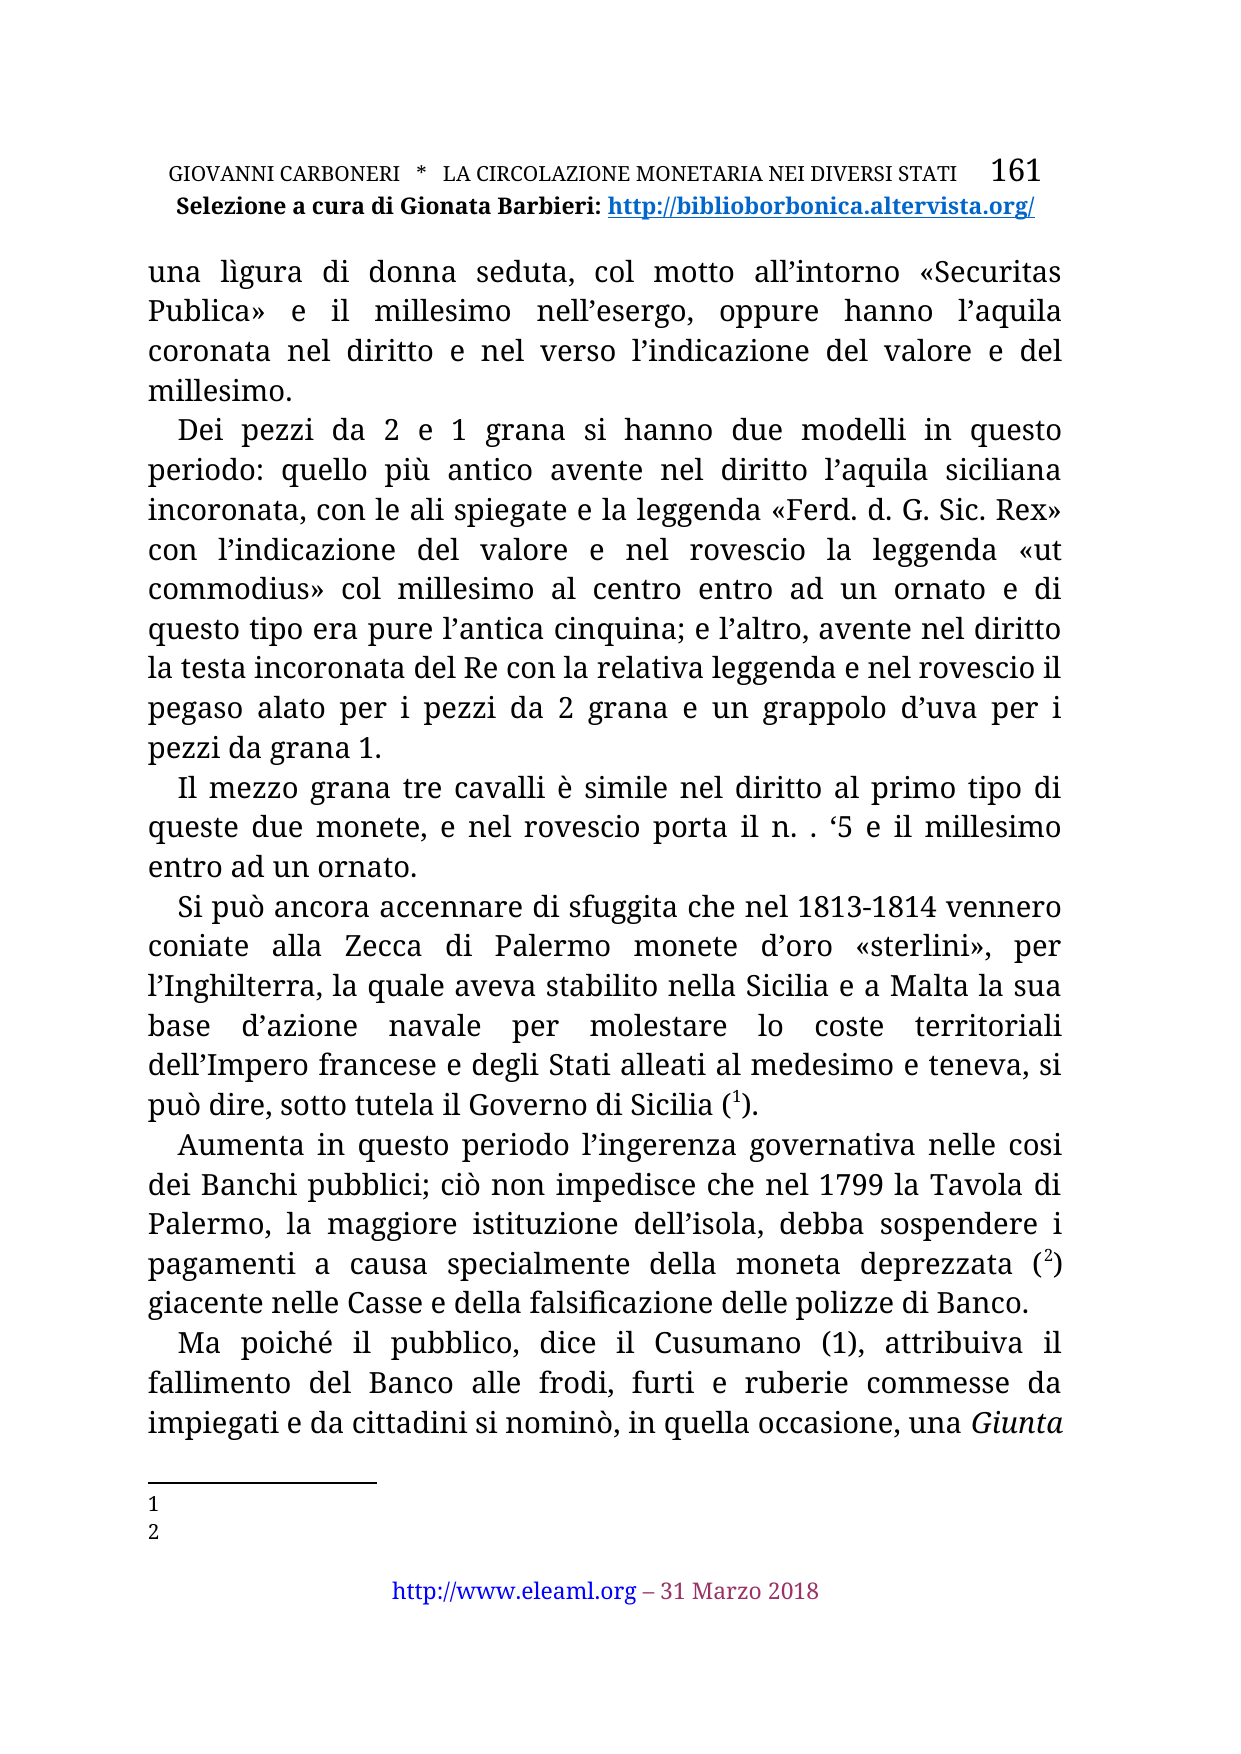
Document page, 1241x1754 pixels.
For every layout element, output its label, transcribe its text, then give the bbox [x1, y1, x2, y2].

text Aumenta in questo periodo l’ingerenza governativa nelle cosi dei Banchi pubblici; ciò non impedisce che nel 1799 la Tavola di Palermo, la maggiore istituzione dell’isola, debba sospendere i pagamenti a causa specialmente della moneta deprezzata () giacente nelle Casse e della falsificazione delle polizze di Banco. [148, 1124, 1063, 1322]
text Ma poiché il pubblico, dice il Cusumano (1), attribuiva il fallimento del Banco alle frodi, furti e ruberie commesse da impiegati e da cittadini si nominò, in quella occasione, una Giunta [148, 1322, 1063, 1442]
text Si può ancora accennare di sfuggita che nel 1813-1814 vennero coniate alla Zecca di Palermo monete d’oro «sterlini», per l’Inghilterra, la quale aveva stabilito nella Sicilia e a Malta la sua base d’azione navale per molestare lo coste territoriali dell’Impero francese e degli Stati alleati al medesimo e teneva, si può dire, sotto tutela il Governo di Sicilia (). [148, 886, 1063, 1124]
text una lìgura di donna seduta, col motto all’intorno «Securitas Publica» e il millesimo nell’esergo, oppure hanno l’aquila coronata nel diritto e nel verso l’indicazione del valore e del millesimo. [148, 251, 1063, 410]
text Il mezzo grana tre cavalli è simile nel diritto al primo tipo di queste due monete, e nel rovescio porta il n. . ‘5 e il millesimo entro ad un ornato. [148, 767, 1063, 886]
text Dei pezzi da 2 e 1 grana si hanno due modelli in questo periodo: quello più antico avente nel diritto l’aquila siciliana incoronata, con le ali spiegate e la leggenda «Ferd. d. G. Sic. Rex» con l’indicazione del valore e nel rovescio la leggenda «ut commodius» col millesimo al centro entro ad un ornato e di questo tipo era pure l’antica cinquina; e l’altro, avente nel diritto la testa incoronata del Re con la relativa leggenda e nel rovescio il pegaso alato per i pezzi da 2 grana e un grappolo d’uva per i pezzi da grana 1. [148, 410, 1063, 767]
